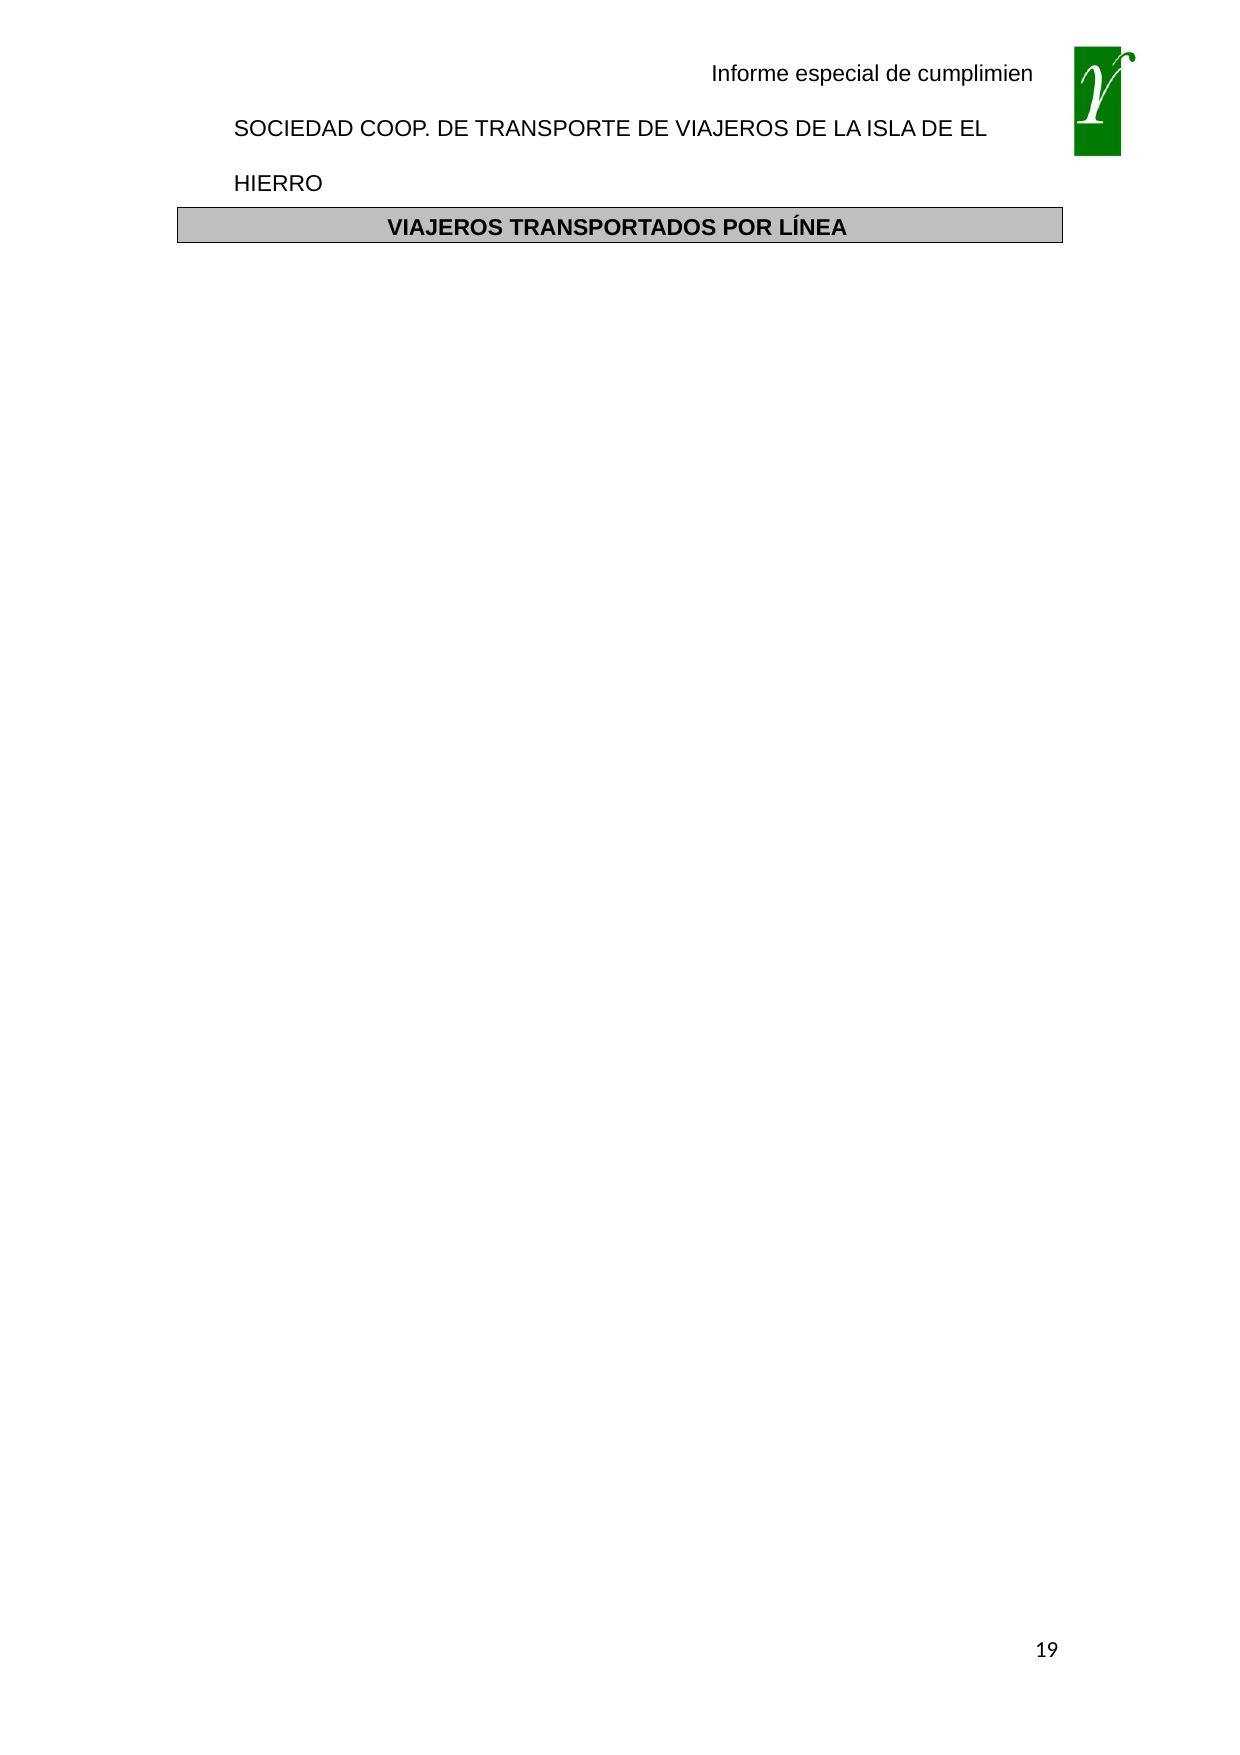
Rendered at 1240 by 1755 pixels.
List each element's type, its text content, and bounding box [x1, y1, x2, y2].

table_header VIAJEROS TRANSPORTADOS POR LÍNEA [178, 208, 1062, 242]
